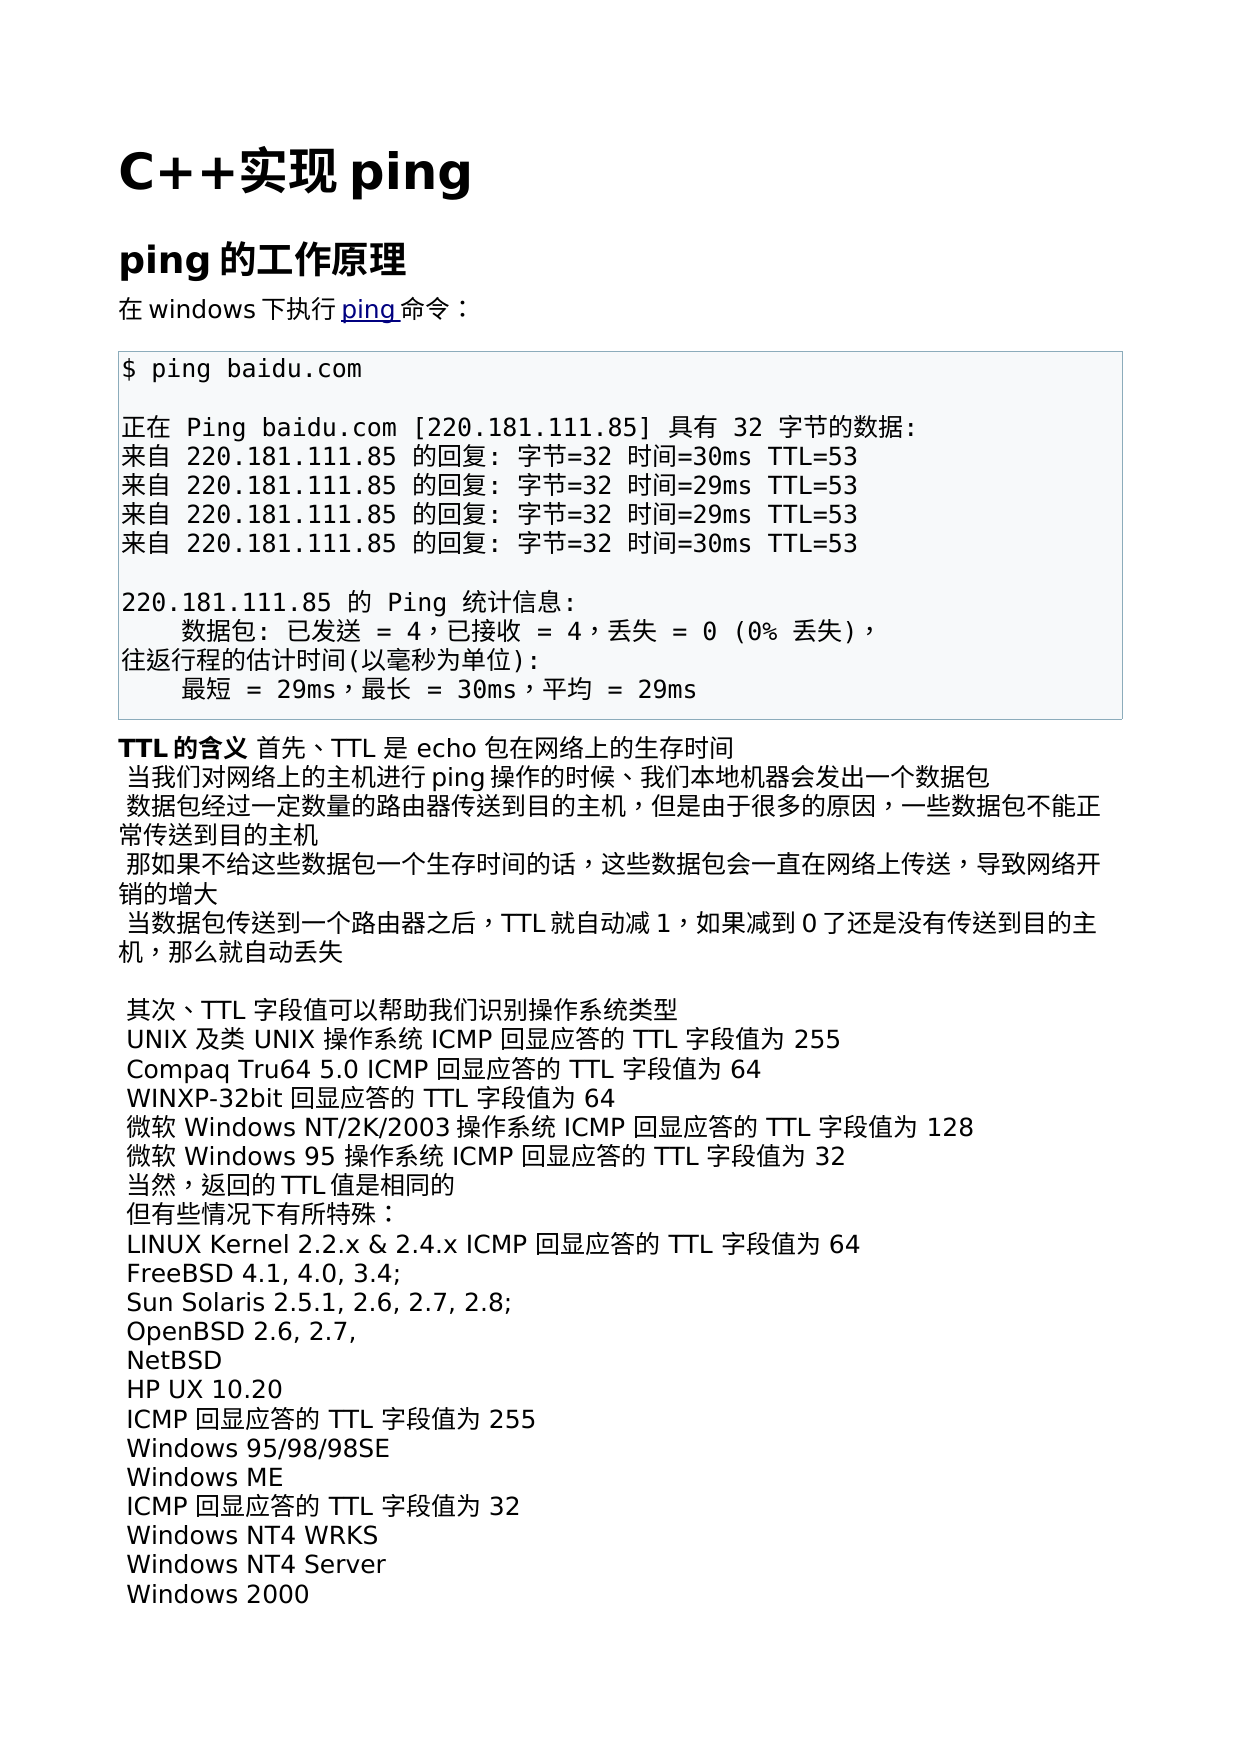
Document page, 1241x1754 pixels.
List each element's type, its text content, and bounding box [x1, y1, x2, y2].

table_header $ ping baidu.com 正在 Ping baidu.com [220.181.111.85] 具有 32 字节的数据: 来自 220.181.111.85 的回复: 字节=32 时间=30ms TTL=53 来自 220.181.111.85 的回复: 字节=32 时间=29ms TTL=53 来自 220.181.111.85 的回复: 字节=32 时间=29ms TTL=53 来自 220.181.111.85 的回复: 字节=32 时间=30ms TTL=53 220.181.111.85 的 Ping 统计信息: 数据包: 已发送 = 4，已接收 = 4，丢失 = 0 (0% 丢失)， 往返行程的估计时间(以毫秒为单位): 最短 = 29ms，最长 = 30ms，平均 = 29ms [119, 352, 1122, 719]
text TTL的含义 首先、TTL 是 echo 包在网络上的生存时间 当我们对网络上的主机进行ping操作的时候、我们本地机器会发出一个数据包 数据包经过一定数量的路由器传送到目的主机，但是由于很多的原因，一些数据包不能正常传送到目的主机 那如果不给这些数据包一个生存时间的话，这些数据包会一直在网络上传送，导致网络开销的增大 当数据包传送到一个路由器之后，TTL就自动减1，如果减到0了还是没有传送到目的主机，那么就自动丢失 其次、TTL 字段值可以帮助我们识别操作系统类型 UNIX 及类 UNIX 操作系统 ICMP 回显应答的 TTL 字段值为 255 Compaq Tru64 5.0 ICMP 回显应答的 TTL 字段值为 64 WINXP-32bit 回显应答的 TTL 字段值为 64 微软 Windows NT/2K/2003操作系统 ICMP 回显应答的 TTL 字段值为 128 微软 Windows 95 操作系统 ICMP 回显应答的 TTL 字段值为 32 当然，返回的TTL值是相同的 但有些情况下有所特殊： LINUX Kernel 2.2.x & 2.4.x ICMP 回显应答的 TTL 字段值为 64 FreeBSD 4.1, 4.0, 3.4; Sun Solaris 2.5.1, 2.6, 2.7, 2.8; OpenBSD 2.6, 2.7, NetBSD HP UX 10.20 ICMP 回显应答的 TTL 字段值为 255 Windows 95/98/98SE Windows ME ICMP 回显应答的 TTL 字段值为 32 Windows NT4 WRKS Windows NT4 Server Windows 2000 [118, 734, 1122, 1609]
subtitle C++实现ping [118, 143, 1122, 201]
subtitle ping的工作原理 [118, 239, 1122, 282]
text 在windows下执行ping命令： [118, 295, 1122, 324]
